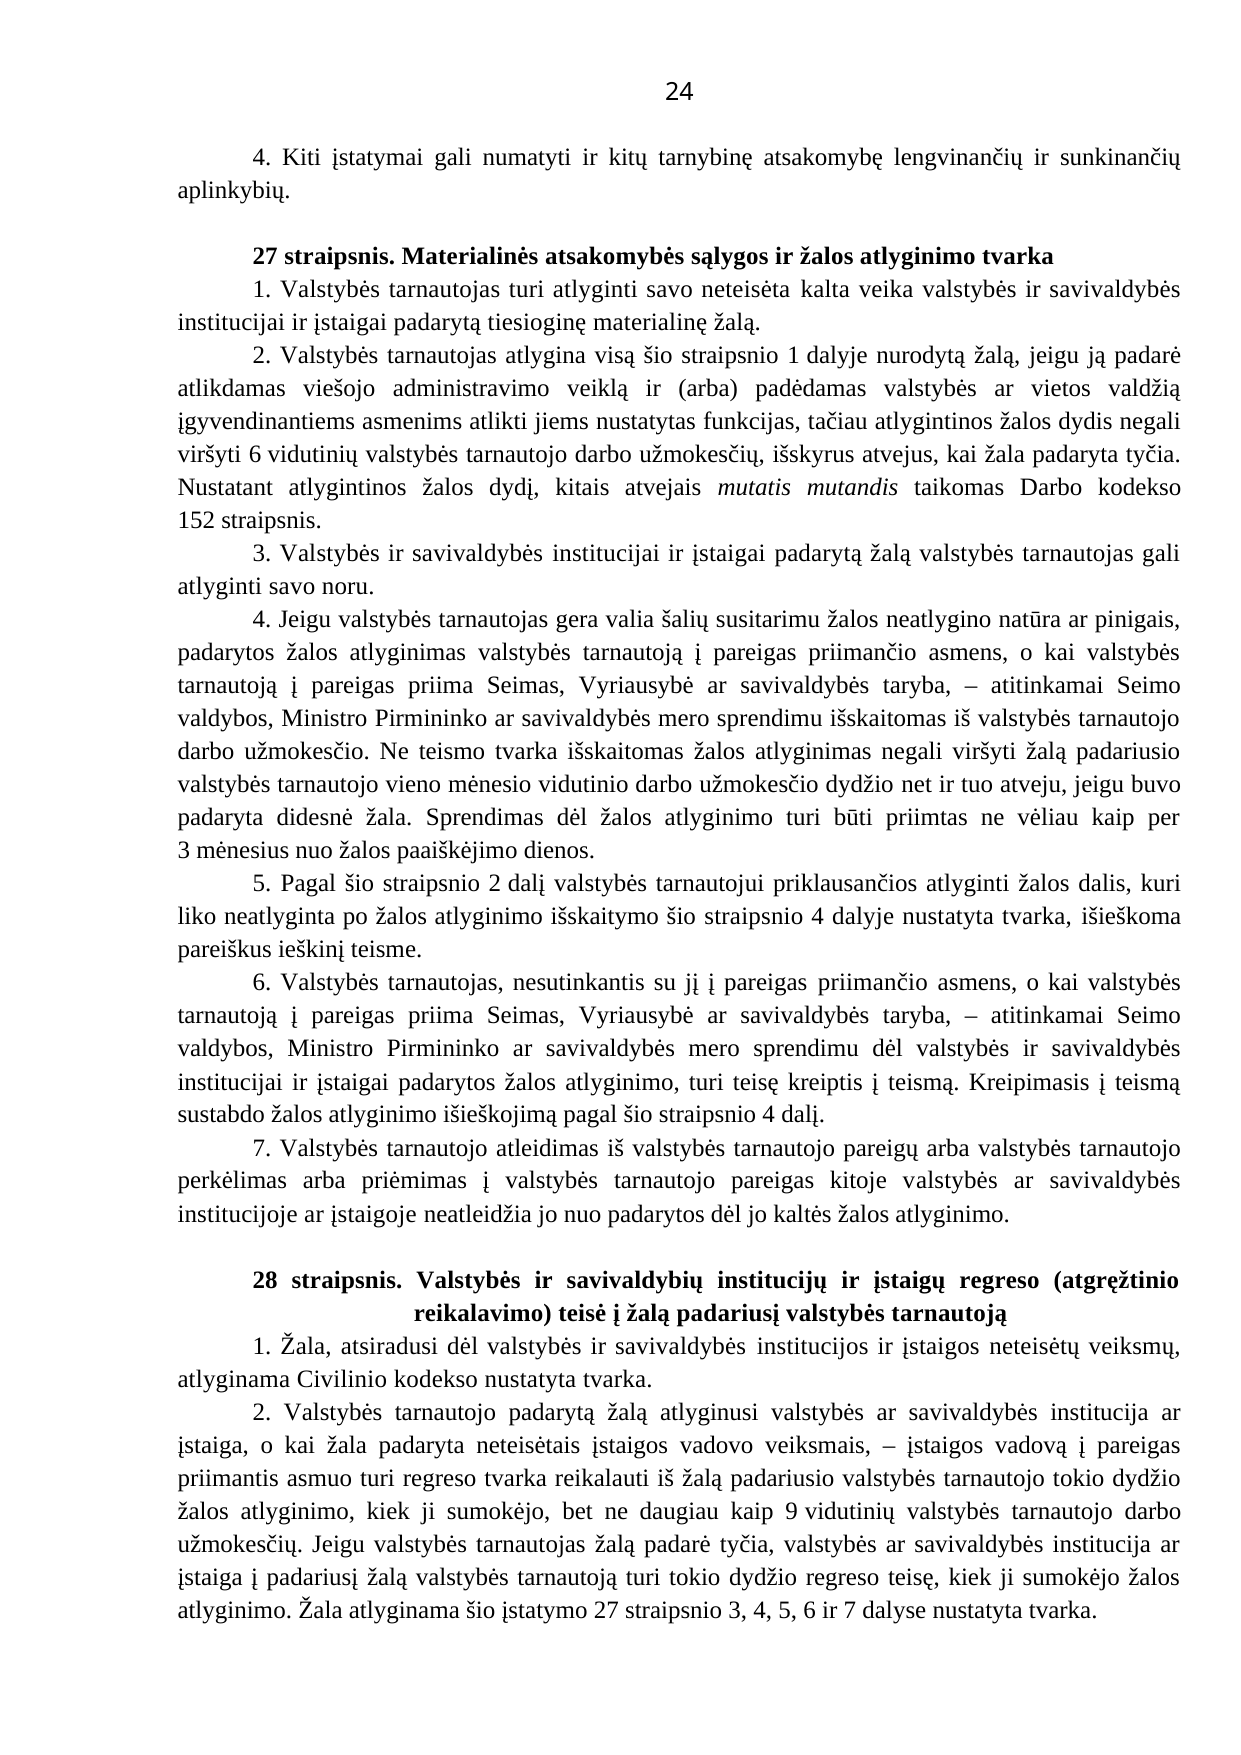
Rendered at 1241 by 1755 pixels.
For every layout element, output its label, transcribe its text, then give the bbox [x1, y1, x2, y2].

text 28 straipsnis. Valstybės ir savivaldybių institucijų ir įstaigų regreso (atgręžtinio reikalavimo) teisė į žalą padariusį valstybės tarnautoją [252, 1265, 1181, 1326]
text 4. Kiti įstatymai gali numatyti ir kitų tarnybinę atsakomybę lengvinančių ir sunkinančių aplinkybių. [177, 142, 1181, 204]
text 1. Žala, atsiradusi dėl valstybės ir savivaldybės institucijos ir įstaigos neteisėtų veiksmų, atlyginama Civilinio kodekso nustatyta tvarka. [177, 1331, 1181, 1392]
text 7. Valstybės tarnautojo atleidimas iš valstybės tarnautojo pareigų arba valstybės tarnautojo perkėlimas arba priėmimas į valstybės tarnautojo pareigas kitoje valstybės ar savivaldybės institucijoje ar įstaigoje neatleidžia jo nuo padarytos dėl jo kaltės žalos atlyginimo. [177, 1133, 1181, 1227]
text 2. Valstybės tarnautojas atlygina visą šio straipsnio 1 dalyje nurodytą žalą, jeigu ją padarė atlikdamas viešojo administravimo veiklą ir (arba) padėdamas valstybės ar vietos valdžią įgyvendinantiems asmenims atlikti jiems nustatytas funkcijas, tačiau atlygintinos žalos dydis negali viršyti 6 vidutinių valstybės tarnautojo darbo užmokesčių, išskyrus atvejus, kai žala padaryta tyčia. Nustatant atlygintinos žalos dydį, kitais atvejais mutatis mutandis taikomas Darbo kodekso 152 straipsnis. [177, 340, 1181, 534]
text 6. Valstybės tarnautojas, nesutinkantis su jį į pareigas priimančio asmens, o kai valstybės tarnautoją į pareigas priima Seimas, Vyriausybė ar savivaldybės taryba, – atitinkamai Seimo valdybos, Ministro Pirmininko ar savivaldybės mero sprendimu dėl valstybės ir savivaldybės institucijai ir įstaigai padarytos žalos atlyginimo, turi teisę kreiptis į teismą. Kreipimasis į teismą sustabdo žalos atlyginimo išieškojimą pagal šio straipsnio 4 dalį. [177, 967, 1181, 1128]
text 2. Valstybės tarnautojo padarytą žalą atlyginusi valstybės ar savivaldybės institucija ar įstaiga, o kai žala padaryta neteisėtais įstaigos vadovo veiksmais, – įstaigos vadovą į pareigas priimantis asmuo turi regreso tvarka reikalauti iš žalą padariusio valstybės tarnautojo tokio dydžio žalos atlyginimo, kiek ji sumokėjo, bet ne daugiau kaip 9 vidutinių valstybės tarnautojo darbo užmokesčių. Jeigu valstybės tarnautojas žalą padarė tyčia, valstybės ar savivaldybės institucija ar įstaiga į padariusį žalą valstybės tarnautoją turi tokio dydžio regreso teisę, kiek ji sumokėjo žalos atlyginimo. Žala atlyginama šio įstatymo 27 straipsnio 3, 4, 5, 6 ir 7 dalyse nustatyta tvarka. [177, 1397, 1181, 1624]
text 1. Valstybės tarnautojas turi atlyginti savo neteisėta kalta veika valstybės ir savivaldybės institucijai ir įstaigai padarytą tiesioginę materialinę žalą. [177, 274, 1181, 336]
text 5. Pagal šio straipsnio 2 dalį valstybės tarnautojui priklausančios atlyginti žalos dalis, kuri liko neatlyginta po žalos atlyginimo išskaitymo šio straipsnio 4 dalyje nustatyta tvarka, išieškoma pareiškus ieškinį teisme. [177, 868, 1181, 963]
text 27 straipsnis. Materialinės atsakomybės sąlygos ir žalos atlyginimo tvarka [177, 241, 1181, 270]
text 3. Valstybės ir savivaldybės institucijai ir įstaigai padarytą žalą valstybės tarnautojas gali atlyginti savo noru. [177, 538, 1181, 600]
text 4. Jeigu valstybės tarnautojas gera valia šalių susitarimu žalos neatlygino natūra ar pinigais, padarytos žalos atlyginimas valstybės tarnautoją į pareigas priimančio asmens, o kai valstybės tarnautoją į pareigas priima Seimas, Vyriausybė ar savivaldybės taryba, – atitinkamai Seimo valdybos, Ministro Pirmininko ar savivaldybės mero sprendimu išskaitomas iš valstybės tarnautojo darbo užmokesčio. Ne teismo tvarka išskaitomas žalos atlyginimas negali viršyti žalą padariusio valstybės tarnautojo vieno mėnesio vidutinio darbo užmokesčio dydžio net ir tuo atveju, jeigu buvo padaryta didesnė žala. Sprendimas dėl žalos atlyginimo turi būti priimtas ne vėliau kaip per 3 mėnesius nuo žalos paaiškėjimo dienos. [177, 604, 1181, 864]
